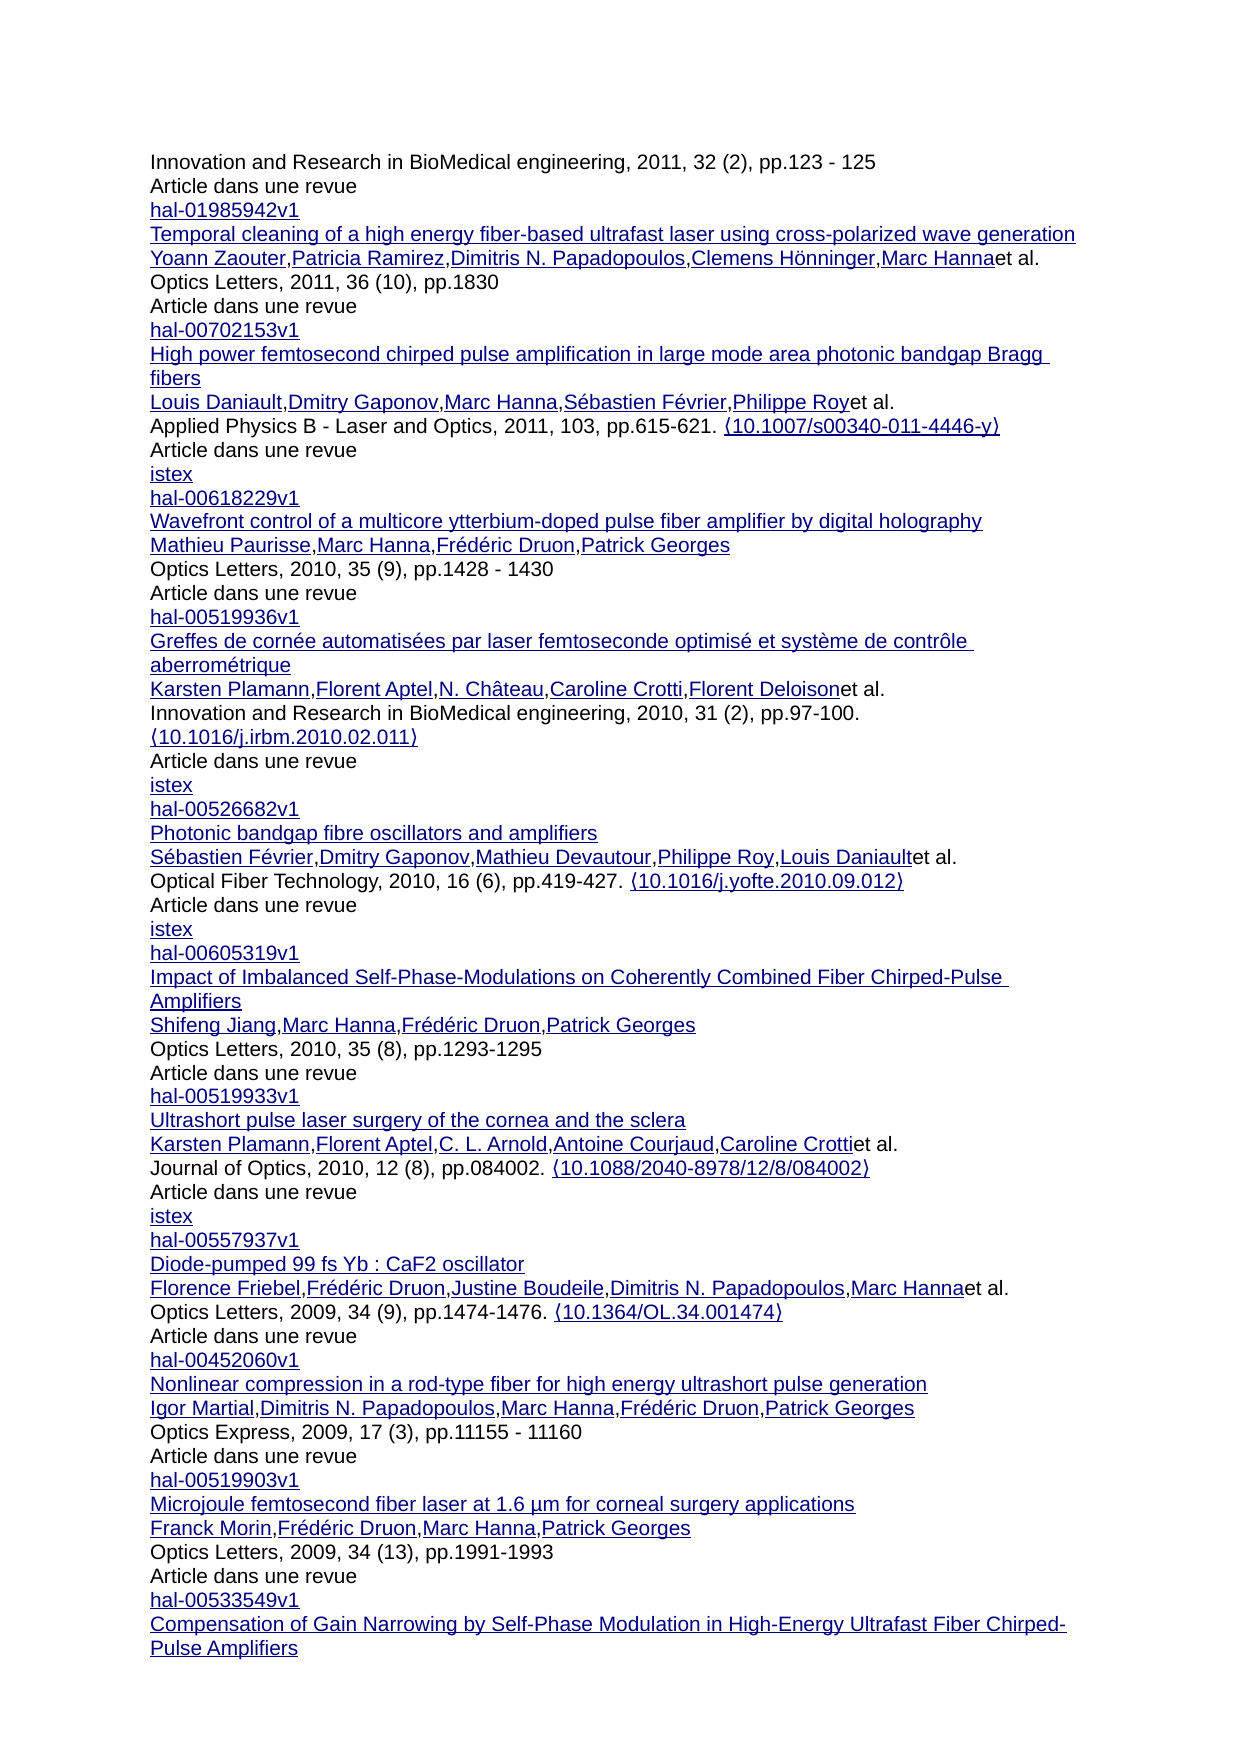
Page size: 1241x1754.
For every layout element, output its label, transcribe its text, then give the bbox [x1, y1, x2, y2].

table_cell Compensation of Gain Narrowing by Self-Phase Modulation in High-Energy Ultrafast Fiber Chirped-Pulse Amplifiers [150, 1611, 1090, 1659]
table_cell Greffes de cornée automatisées par laser femtoseconde optimisé et système de contrôle aberrométrique Karsten Plamann,Florent Aptel,N. Château,Caroline Crotti,Florent Deloisonet al. Innovation and Research in BioMedical engineering, 2010, 31 (2), pp.97-100. ⟨10.1016/j.irbm.2010.02.011⟩ Article dans une revue istex hal-00526682v1 [150, 629, 1090, 821]
table_cell High power femtosecond chirped pulse amplification in large mode area photonic bandgap Bragg fibers Louis Daniault,Dmitry Gaponov,Marc Hanna,Sébastien Février,Philippe Royet al. Applied Physics B - Laser and Optics, 2011, 103, pp.615-621. ⟨10.1007/s00340-011-4446-y⟩ Article dans une revue istex hal-00618229v1 [150, 342, 1090, 509]
table_cell Diode-pumped 99 fs Yb : CaF2 oscillator Florence Friebel,Frédéric Druon,Justine Boudeile,Dimitris N. Papadopoulos,Marc Hannaet al. Optics Letters, 2009, 34 (9), pp.1474-1476. ⟨10.1364/OL.34.001474⟩ Article dans une revue hal-00452060v1 [150, 1252, 1090, 1372]
table_cell Photonic bandgap fibre oscillators and amplifiers Sébastien Février,Dmitry Gaponov,Mathieu Devautour,Philippe Roy,Louis Daniaultet al. Optical Fiber Technology, 2010, 16 (6), pp.419-427. ⟨10.1016/j.yofte.2010.09.012⟩ Article dans une revue istex hal-00605319v1 [150, 821, 1090, 964]
table_cell Nonlinear compression in a rod-type fiber for high energy ultrashort pulse generation Igor Martial,Dimitris N. Papadopoulos,Marc Hanna,Frédéric Druon,Patrick Georges Optics Express, 2009, 17 (3), pp.11155 - 11160 Article dans une revue hal-00519903v1 [150, 1372, 1090, 1492]
table_cell Innovation and Research in BioMedical engineering, 2011, 32 (2), pp.123 - 125 Article dans une revue hal-01985942v1 [150, 150, 1090, 222]
table_cell Microjoule femtosecond ﬁber laser at 1.6 µm for corneal surgery applications Franck Morin,Frédéric Druon,Marc Hanna,Patrick Georges Optics Letters, 2009, 34 (13), pp.1991-1993 Article dans une revue hal-00533549v1 [150, 1492, 1090, 1611]
table_cell Impact of Imbalanced Self-Phase-Modulations on Coherently Combined Fiber Chirped-Pulse Amplifiers Shifeng Jiang,Marc Hanna,Frédéric Druon,Patrick Georges Optics Letters, 2010, 35 (8), pp.1293-1295 Article dans une revue hal-00519933v1 [150, 965, 1090, 1108]
table_cell Wavefront control of a multicore ytterbium-doped pulse fiber amplifier by digital holography Mathieu Paurisse,Marc Hanna,Frédéric Druon,Patrick Georges Optics Letters, 2010, 35 (9), pp.1428 - 1430 Article dans une revue hal-00519936v1 [150, 509, 1090, 629]
table_cell Ultrashort pulse laser surgery of the cornea and the sclera Karsten Plamann,Florent Aptel,C. L. Arnold,Antoine Courjaud,Caroline Crottiet al. Journal of Optics, 2010, 12 (8), pp.084002. ⟨10.1088/2040-8978/12/8/084002⟩ Article dans une revue istex hal-00557937v1 [150, 1108, 1090, 1252]
table_cell Temporal cleaning of a high energy fiber-based ultrafast laser using cross-polarized wave generation Yoann Zaouter,Patricia Ramirez,Dimitris N. Papadopoulos,Clemens Hönninger,Marc Hannaet al. Optics Letters, 2011, 36 (10), pp.1830 Article dans une revue hal-00702153v1 [150, 222, 1090, 342]
